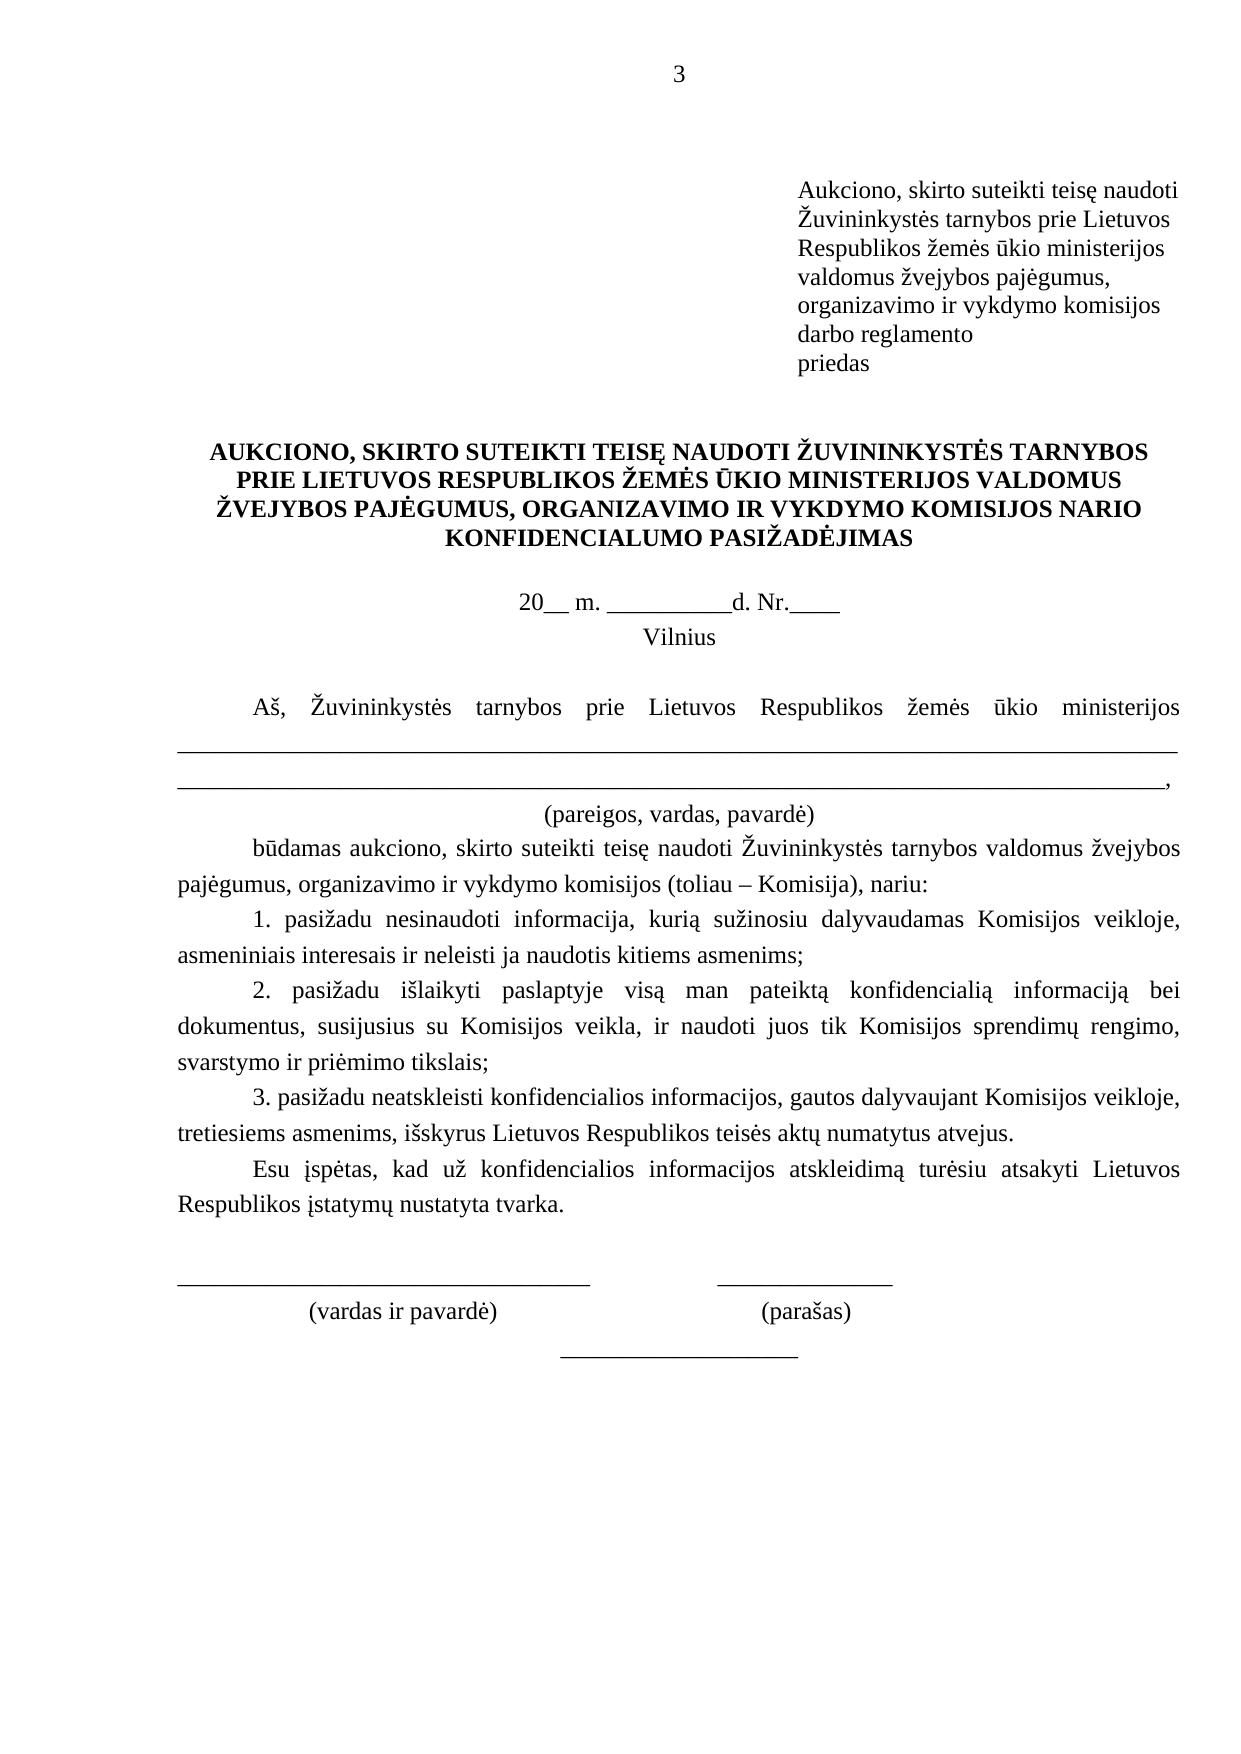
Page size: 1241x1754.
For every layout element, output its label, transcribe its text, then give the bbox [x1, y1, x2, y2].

text Žuvininkystės tarnybos prie Lietuvos Respublikos žemės ūkio ministerijos valdomus žvejybos pajėgumus, organizavimo ir vykdymo komisijos darbo reglamento [797, 204, 1181, 348]
text Esu įspėtas, kad už konfidencialios informacijos atskleidimą turėsiu atsakyti Lietuvos Respublikos įstatymų nustatyta tvarka. [177, 1154, 1181, 1218]
text Aukciono, skirto suteikti teisę naudoti [797, 176, 1181, 204]
text (vardas ir pavardė) (parašas) [177, 1296, 1181, 1325]
text priedas [797, 348, 1181, 377]
text _________________________________ ______________ [177, 1261, 1181, 1289]
text 20__ m. __________d. Nr.____ [177, 587, 1181, 616]
text Vilnius [177, 622, 1181, 650]
text būdamas aukciono, skirto suteikti teisę naudoti Žuvininkystės tarnybos valdomus žvejybos pajėgumus, organizavimo ir vykdymo komisijos (toliau – Komisija), nariu: [177, 833, 1181, 897]
text 1. pasižadu nesinaudoti informacija, kurią sužinosiu dalyvaudamas Komisijos veikloje, asmeniniais interesais ir neleisti ja naudotis kitiems asmenims; [177, 904, 1181, 969]
text Aš, Žuvininkystės tarnybos prie Lietuvos Respublikos žemės ūkio ministerijos _______________________________________________________________________________________________________________________________________________________________, [177, 692, 1181, 792]
text (pareigos, vardas, pavardė) [177, 799, 1181, 827]
text 3. pasižadu neatskleisti konfidencialios informacijos, gautos dalyvaujant Komisijos veikloje, tretiesiems asmenims, išskyrus Lietuvos Respublikos teisės aktų numatytus atvejus. [177, 1082, 1181, 1147]
text AUKCIONO, SKIRTO SUTEIKTI TEISĘ NAUDOTI ŽUVININKYSTĖS TARNYBOS PRIE LIETUVOS RESPUBLIKOS ŽEMĖS ŪKIO MINISTERIJOS VALDOMUS ŽVEJYBOS PAJĖGUMUS, ORGANIZAVIMO IR VYKDYMO KOMISIJOS NARIO KONFIDENCIALUMO PASIŽADĖJIMAS [177, 437, 1181, 552]
text ___________________ [177, 1332, 1181, 1361]
text 2. pasižadu išlaikyti paslaptyje visą man pateiktą konfidencialią informaciją bei dokumentus, susijusius su Komisijos veikla, ir naudoti juos tik Komisijos sprendimų rengimo, svarstymo ir priėmimo tikslais; [177, 976, 1181, 1076]
